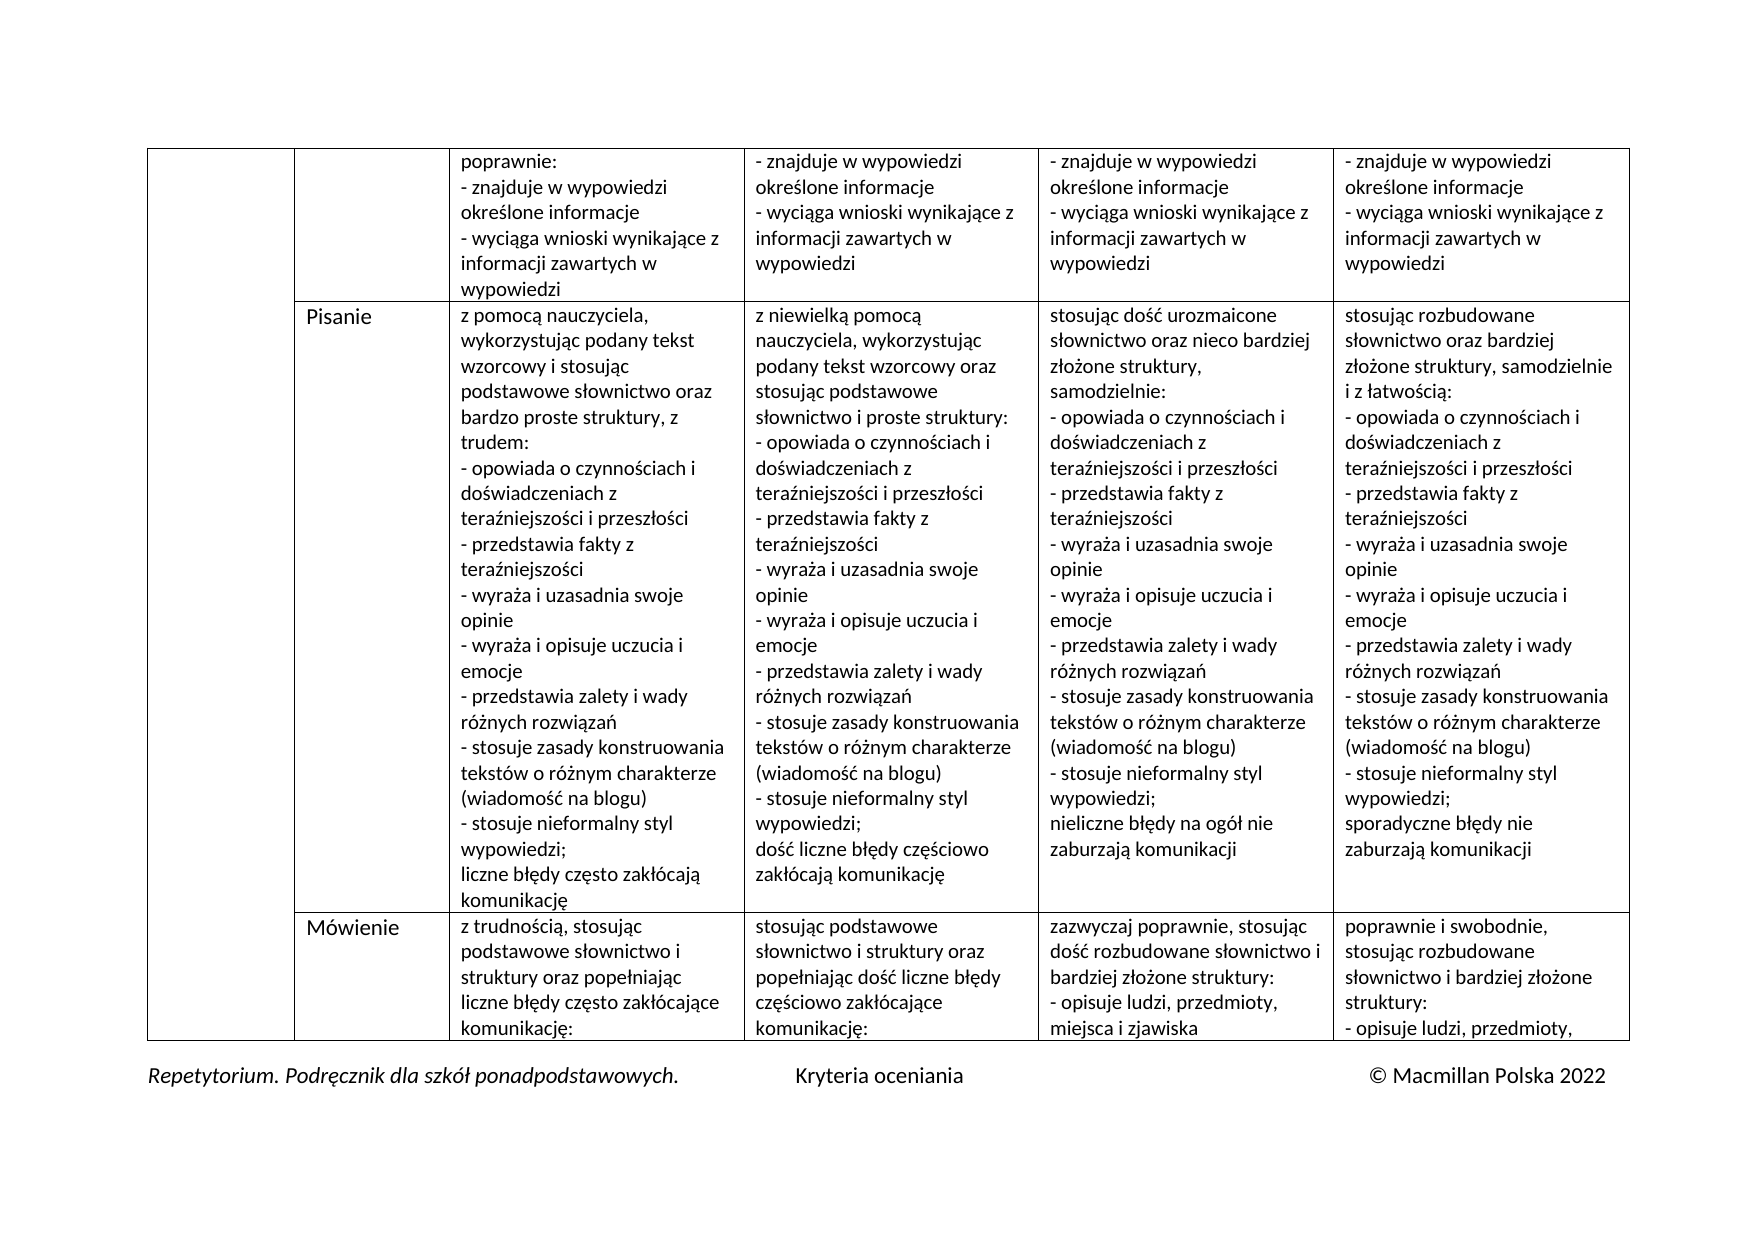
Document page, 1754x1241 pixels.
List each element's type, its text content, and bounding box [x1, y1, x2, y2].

table_cell zazwyczaj poprawnie, stosując dość rozbudowane słownictwo i bardziej złożone struktury: - opisuje ludzi, przedmioty, miejsca i zjawiska [1039, 913, 1333, 1040]
table_cell z niewielką pomocą nauczyciela, wykorzystując podany tekst wzorcowy oraz stosując podstawowe słownictwo i proste struktury: - opowiada o czynnościach i doświadczeniach z teraźniejszości i przeszłości - przedstawia fakty z teraźniejszości - wyraża i uzasadnia swoje opinie - wyraża i opisuje uczucia i emocje - przedstawia zalety i wady różnych rozwiązań - stosuje zasady konstruowania tekstów o różnym charakterze (wiadomość na blogu) - stosuje nieformalny styl wypowiedzi; dość liczne błędy częściowo zakłócają komunikację [745, 302, 1038, 912]
table_cell Mówienie [295, 913, 449, 1040]
table_cell stosując rozbudowane słownictwo oraz bardziej złożone struktury, samodzielnie i z łatwością: - opowiada o czynnościach i doświadczeniach z teraźniejszości i przeszłości - przedstawia fakty z teraźniejszości - wyraża i uzasadnia swoje opinie - wyraża i opisuje uczucia i emocje - przedstawia zalety i wady różnych rozwiązań - stosuje zasady konstruowania tekstów o różnym charakterze (wiadomość na blogu) - stosuje nieformalny styl wypowiedzi; sporadyczne błędy nie zaburzają komunikacji [1334, 302, 1629, 912]
table_cell z pomocą nauczyciela, wykorzystując podany tekst wzorcowy i stosując podstawowe słownictwo oraz bardzo proste struktury, z trudem: - opowiada o czynnościach i doświadczeniach z teraźniejszości i przeszłości - przedstawia fakty z teraźniejszości - wyraża i uzasadnia swoje opinie - wyraża i opisuje uczucia i emocje - przedstawia zalety i wady różnych rozwiązań - stosuje zasady konstruowania tekstów o różnym charakterze (wiadomość na blogu) - stosuje nieformalny styl wypowiedzi; liczne błędy często zakłócają komunikację [450, 302, 744, 912]
table_cell [295, 149, 449, 301]
table_cell Pisanie [295, 302, 449, 912]
table_cell stosując dość urozmaicone słownictwo oraz nieco bardziej złożone struktury, samodzielnie: - opowiada o czynnościach i doświadczeniach z teraźniejszości i przeszłości - przedstawia fakty z teraźniejszości - wyraża i uzasadnia swoje opinie - wyraża i opisuje uczucia i emocje - przedstawia zalety i wady różnych rozwiązań - stosuje zasady konstruowania tekstów o różnym charakterze (wiadomość na blogu) - stosuje nieformalny styl wypowiedzi; nieliczne błędy na ogół nie zaburzają komunikacji [1039, 302, 1333, 912]
table_cell z trudnością, stosując podstawowe słownictwo i struktury oraz popełniając liczne błędy często zakłócające komunikację: [450, 913, 744, 1040]
table_cell - znajduje w wypowiedzi określone informacje - wyciąga wnioski wynikające z informacji zawartych w wypowiedzi [745, 149, 1038, 301]
table_cell stosując podstawowe słownictwo i struktury oraz popełniając dość liczne błędy częściowo zakłócające komunikację: [745, 913, 1038, 1040]
table_cell - znajduje w wypowiedzi określone informacje - wyciąga wnioski wynikające z informacji zawartych w wypowiedzi [1334, 149, 1629, 301]
table_cell poprawnie: - znajduje w wypowiedzi określone informacje - wyciąga wnioski wynikające z informacji zawartych w wypowiedzi [450, 149, 744, 301]
table_cell poprawnie i swobodnie, stosując rozbudowane słownictwo i bardziej złożone struktury: - opisuje ludzi, przedmioty, [1334, 913, 1629, 1040]
table_cell - znajduje w wypowiedzi określone informacje - wyciąga wnioski wynikające z informacji zawartych w wypowiedzi [1039, 149, 1333, 301]
